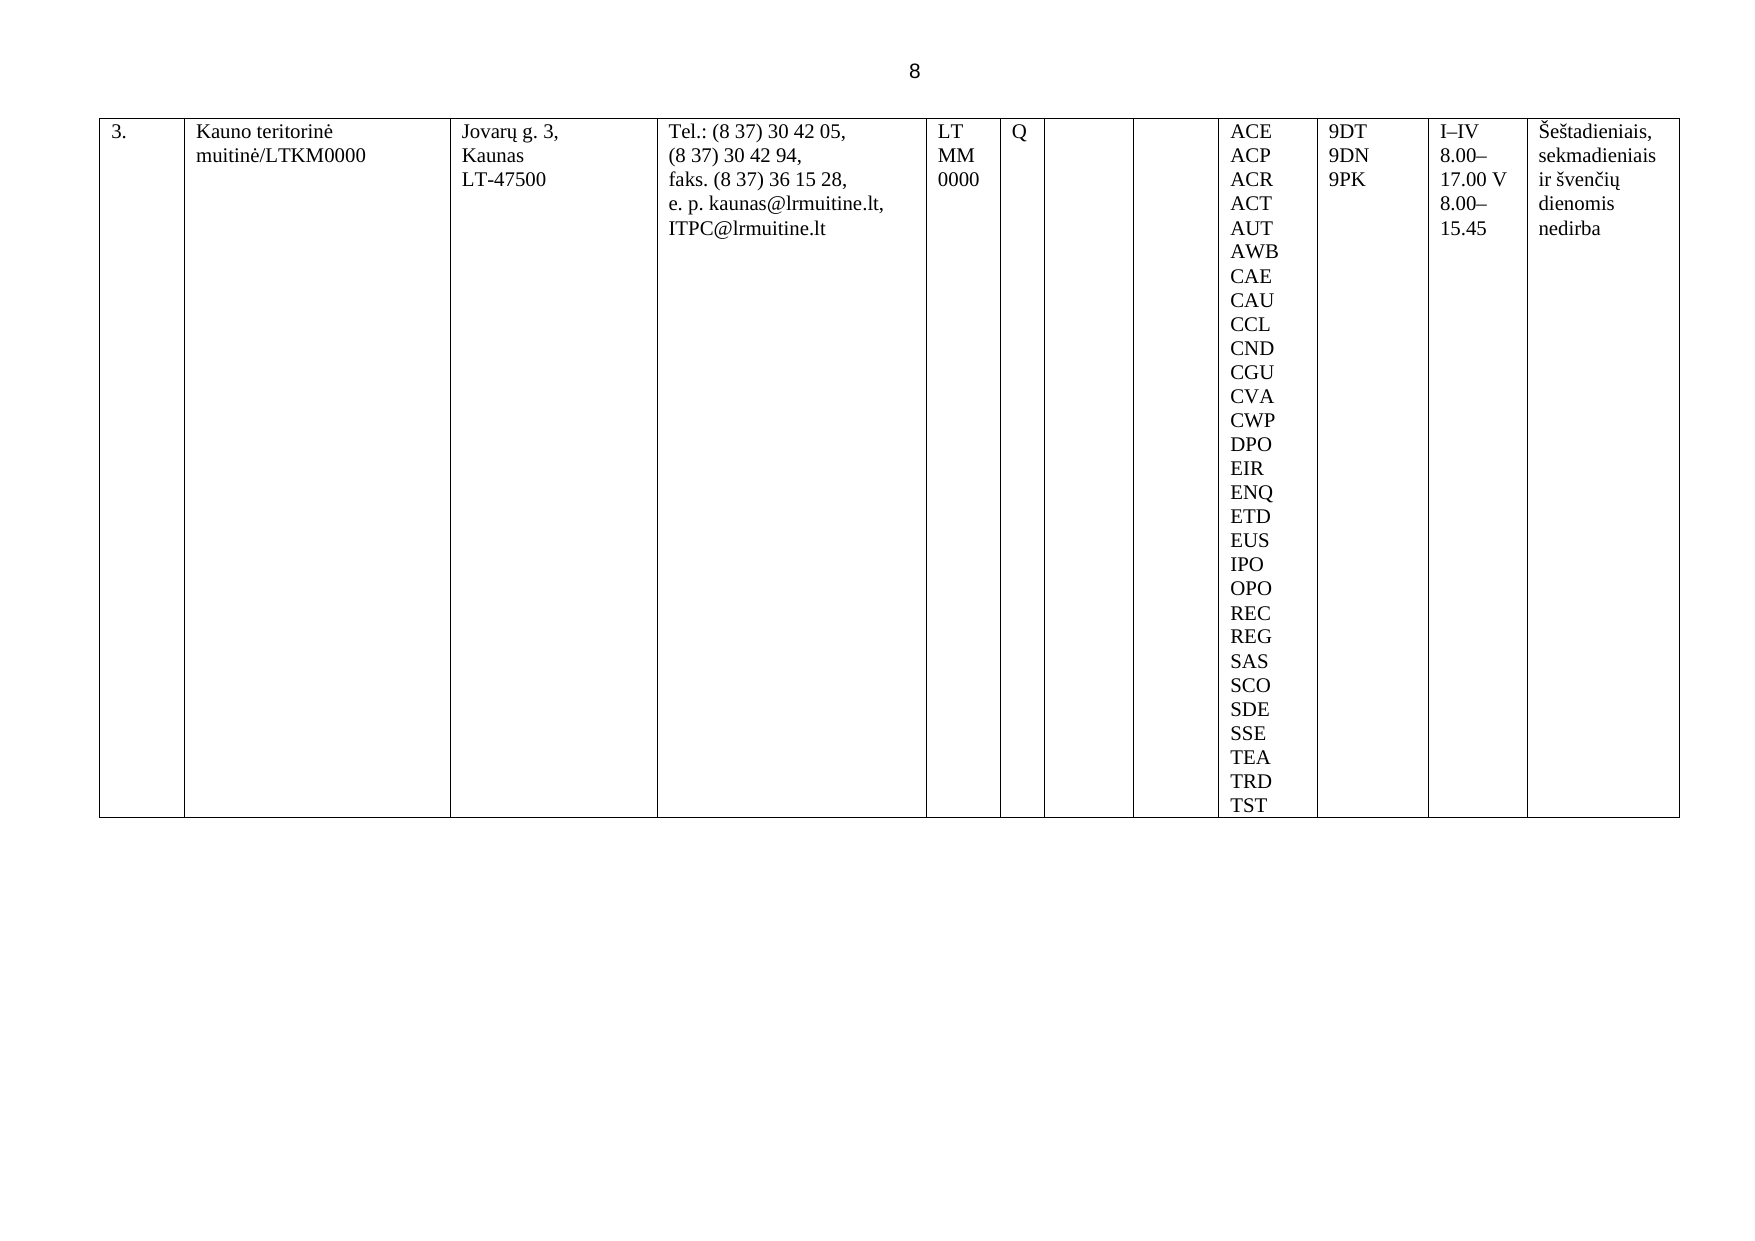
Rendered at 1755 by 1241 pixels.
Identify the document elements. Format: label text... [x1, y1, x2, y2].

table_cell 9DT 9DN 9PK [1318, 119, 1428, 817]
table_cell Jovarų g. 3, Kaunas LT-47500 [451, 119, 657, 817]
table_cell [1134, 119, 1218, 817]
table_cell Tel.: (8 37) 30 42 05, (8 37) 30 42 94, faks. (8 37) 36 15 28, e. p. kaunas@lrmuitine.lt, ITPC@lrmuitine.lt [658, 119, 926, 817]
table_cell Kauno teritorinė muitinė/LTKM0000 [185, 119, 450, 817]
table_cell 3. [100, 119, 184, 817]
table_cell Šeštadieniais, sekmadieniais ir švenčių dienomis nedirba [1528, 119, 1679, 817]
table_cell I–IV 8.00–17.00 V 8.00–15.45 [1429, 119, 1527, 817]
table_cell LT MM 0000 [927, 119, 1000, 817]
table_cell ACE ACP ACR ACT AUT AWB CAE CAU CCL CND CGU CVA CWP DPO EIR ENQ ETD EUS IPO OPO REC REG SAS SCO SDE SSE TEA TRD TST [1219, 119, 1317, 817]
table_cell Q [1001, 119, 1044, 817]
table_cell [1045, 119, 1133, 817]
